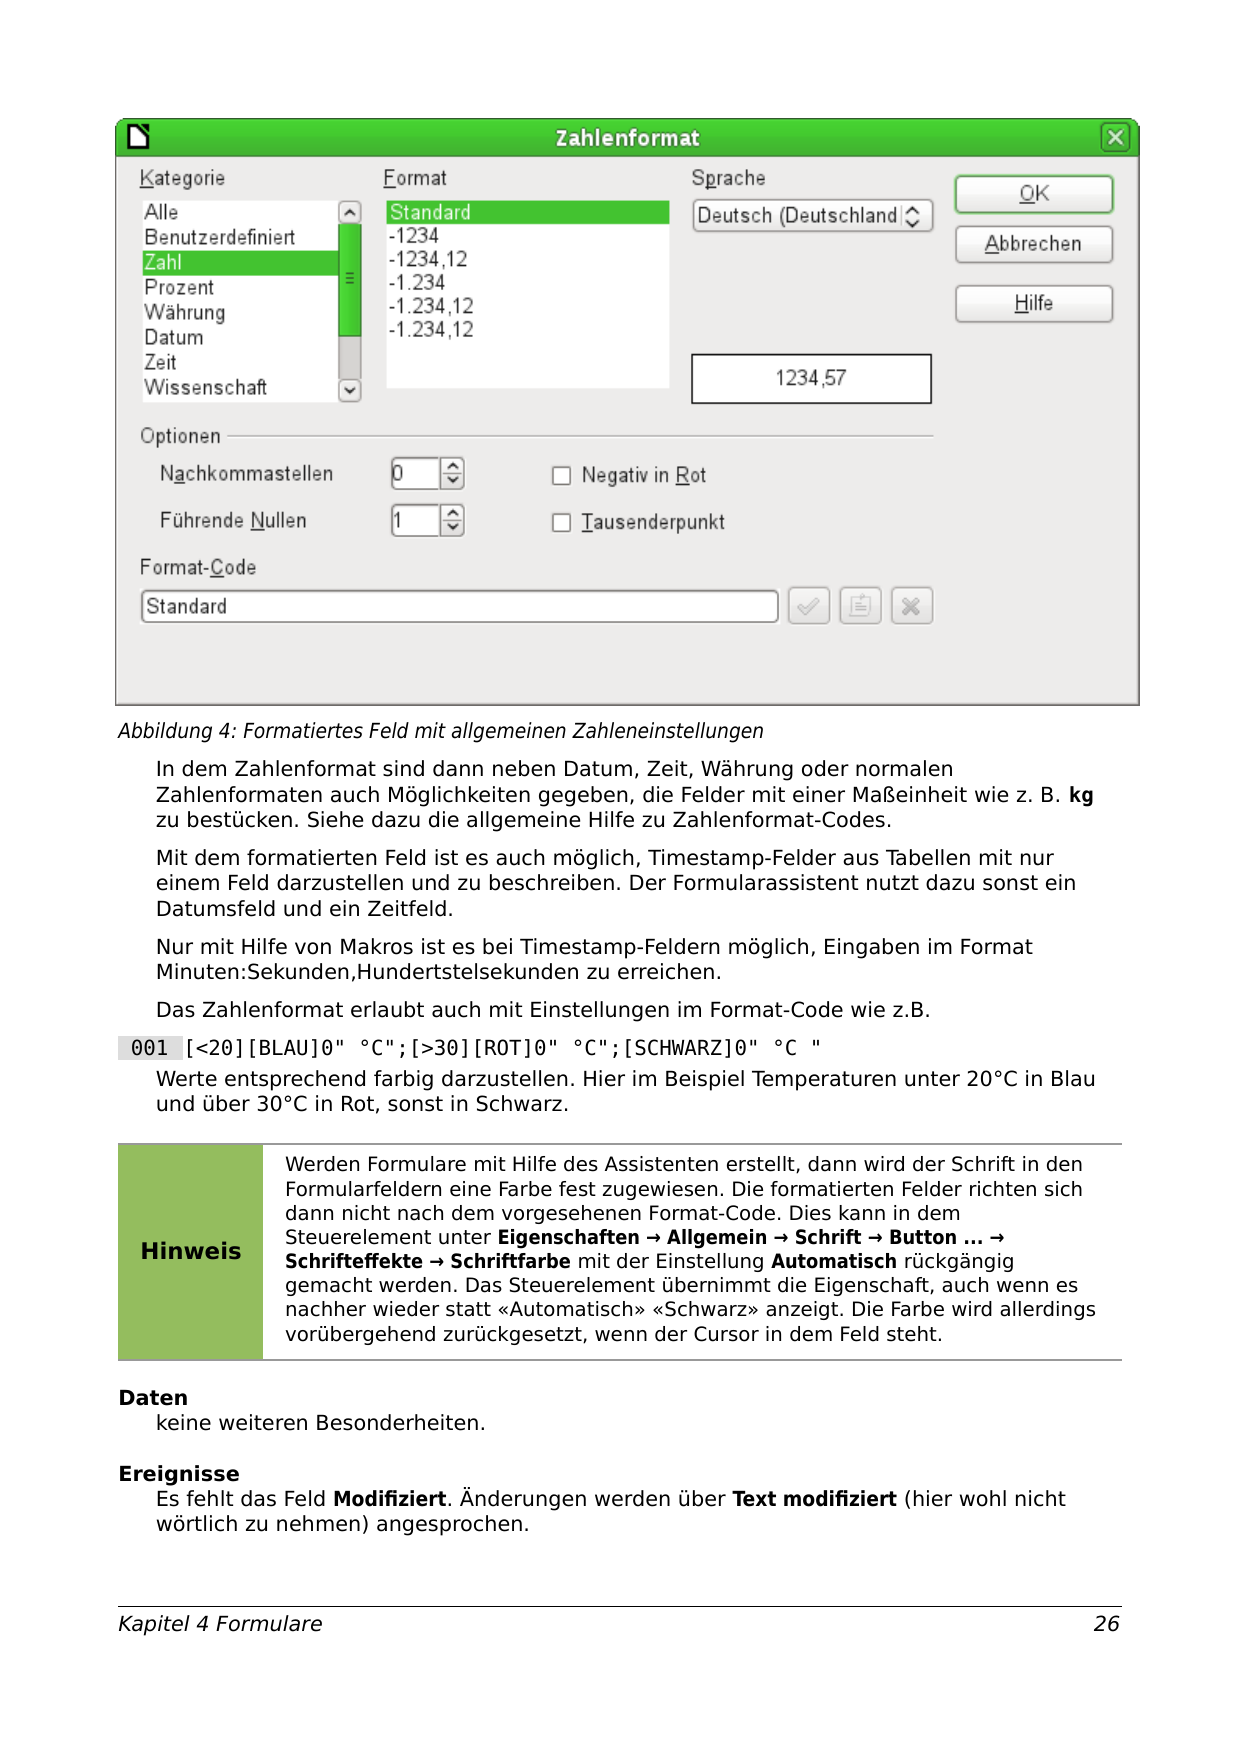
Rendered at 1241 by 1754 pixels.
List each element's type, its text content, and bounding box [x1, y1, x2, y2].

table_header Werden Formulare mit Hilfe des Assistenten erstellt, dann wird der Schrift in den Formularfeldern eine Farbe fest zugewiesen. Die formatierten Felder richten sich dann nicht nach dem vorgesehenen Format-Code. Dies kann in dem Steuerelement unter Eigenschaften → Allgemein → Schrift → Button ... → Schrifteffekte → Schriftfarbe mit der Einstellung Automatisch rückgängig gemacht werden. Das Steuerelement übernimmt die Eigenschaft, auch wenn es nachher wieder statt «Automatisch» «Schwarz» anzeigt. Die Farbe wird allerdings vorübergehend zurückgesetzt, wenn der Cursor in dem Feld steht. [264, 1145, 1122, 1359]
text Es fehlt das Feld Modifiziert. Änderungen werden über Text modifiziert (hier wohl nicht wörtlich zu nehmen) angesprochen. [156, 1487, 1122, 1537]
list [<20][BLAU]0" °C";[>30][ROT]0" °C";[SCHWARZ]0" °C " [183, 1036, 1122, 1060]
table_header Hinweis [118, 1145, 263, 1359]
text Mit dem formatierten Feld ist es auch möglich, Timestamp-Felder aus Tabellen mit nur einem Feld darzustellen und zu beschreiben. Der Formularassistent nutzt dazu sonst ein Datumsfeld und ein Zeitfeld. [156, 846, 1122, 921]
text Nur mit Hilfe von Makros ist es bei Timestamp-Feldern möglich, Eingaben im Format Minuten:Sekunden,Hundertstelsekunden zu erreichen. [156, 935, 1122, 984]
text In dem Zahlenformat sind dann neben Datum, Zeit, Währung oder normalen Zahlenformaten auch Möglichkeiten gegeben, die Felder mit einer Maßeinheit wie z. B. kg zu bestücken. Siehe dazu die allgemeine Hilfe zu Zahlenformat-Codes. [156, 757, 1122, 832]
picture [115, 118, 1140, 706]
list Ereignisse [118, 1462, 1122, 1486]
list Daten [118, 1386, 1122, 1410]
text Werte entsprechend farbig darzustellen. Hier im Beispiel Temperaturen unter 20°C in Blau und über 30°C in Rot, sonst in Schwarz. [156, 1067, 1122, 1116]
text Abbildung 4: Formatiertes Feld mit allgemeinen Zahleneinstellungen [118, 719, 1137, 744]
text Das Zahlenformat erlaubt auch mit Einstellungen im Format-Code wie z.B. [156, 998, 1122, 1022]
text keine weiteren Besonderheiten. [156, 1411, 1122, 1436]
